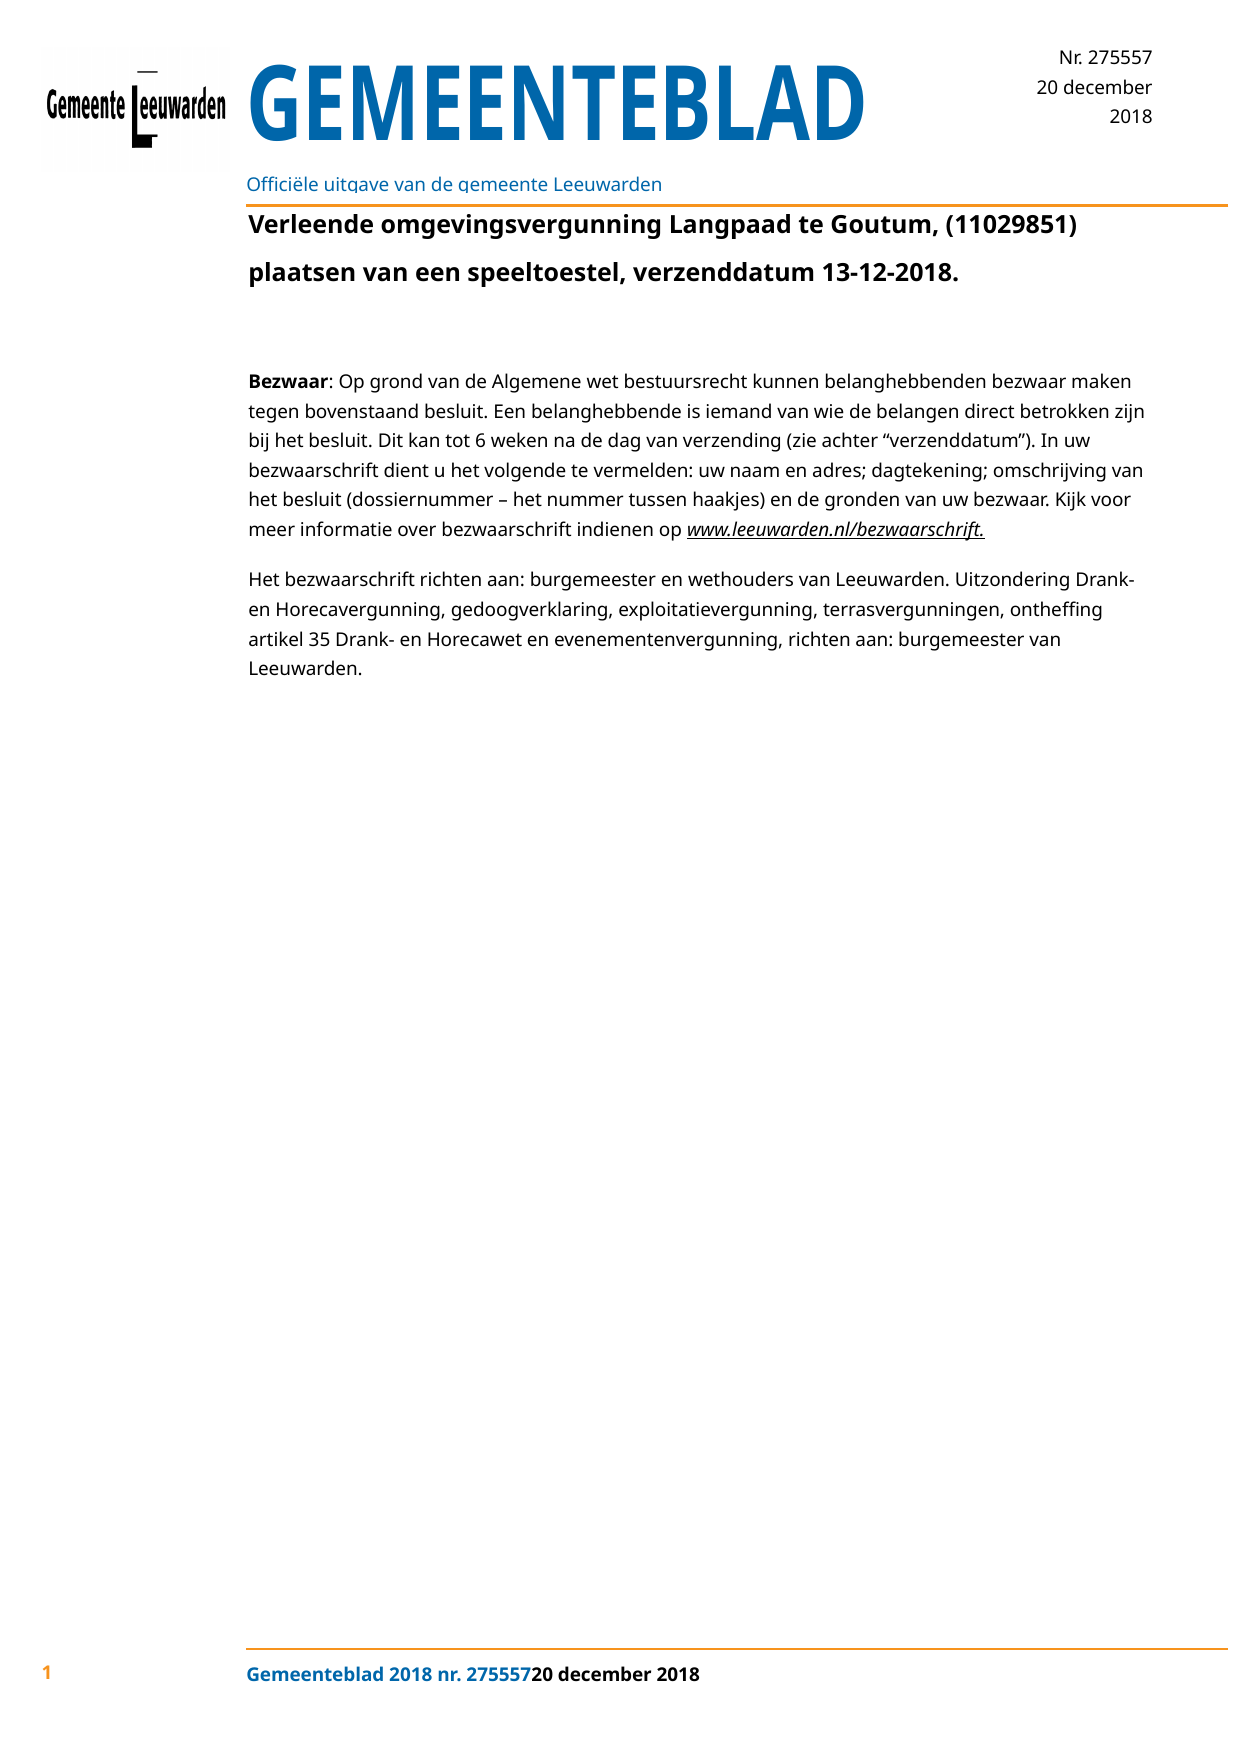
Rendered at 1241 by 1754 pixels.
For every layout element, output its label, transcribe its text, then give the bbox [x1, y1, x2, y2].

picture [41, 47, 231, 172]
text Verleende omgevingsvergunning Langpaad te Goutum, (11029851) plaatsen van een speeltoestel, verzenddatum 13-12-2018. [248, 207, 1152, 288]
text Bezwaar: Op grond van de Algemene wet bestuursrecht kunnen belanghebbenden bezwaar maken tegen bovenstaand besluit. Een belanghebbende is iemand van wie de belangen direct betrokken zijn bij het besluit. Dit kan tot 6 weken na de dag van verzending (zie achter “verzenddatum”). In uw bezwaarschrift dient u het volgende te vermelden: uw naam en adres; dagtekening; omschrijving van het besluit (dossiernummer – het nummer tussen haakjes) en de gronden van uw bezwaar. Kijk voor meer informatie over bezwaarschrift indienen op www.leeuwarden.nl/bezwaarschrift. [248, 368, 1152, 542]
text Het bezwaarschrift richten aan: burgemeester en wethouders van Leeuwarden. Uitzondering Drank- en Horecavergunning, gedoogverklaring, exploitatievergunning, terrasvergunningen, ontheffing artikel 35 Drank- en Horecawet en evenementenvergunning, richten aan: burgemeester van Leeuwarden. [248, 567, 1152, 681]
